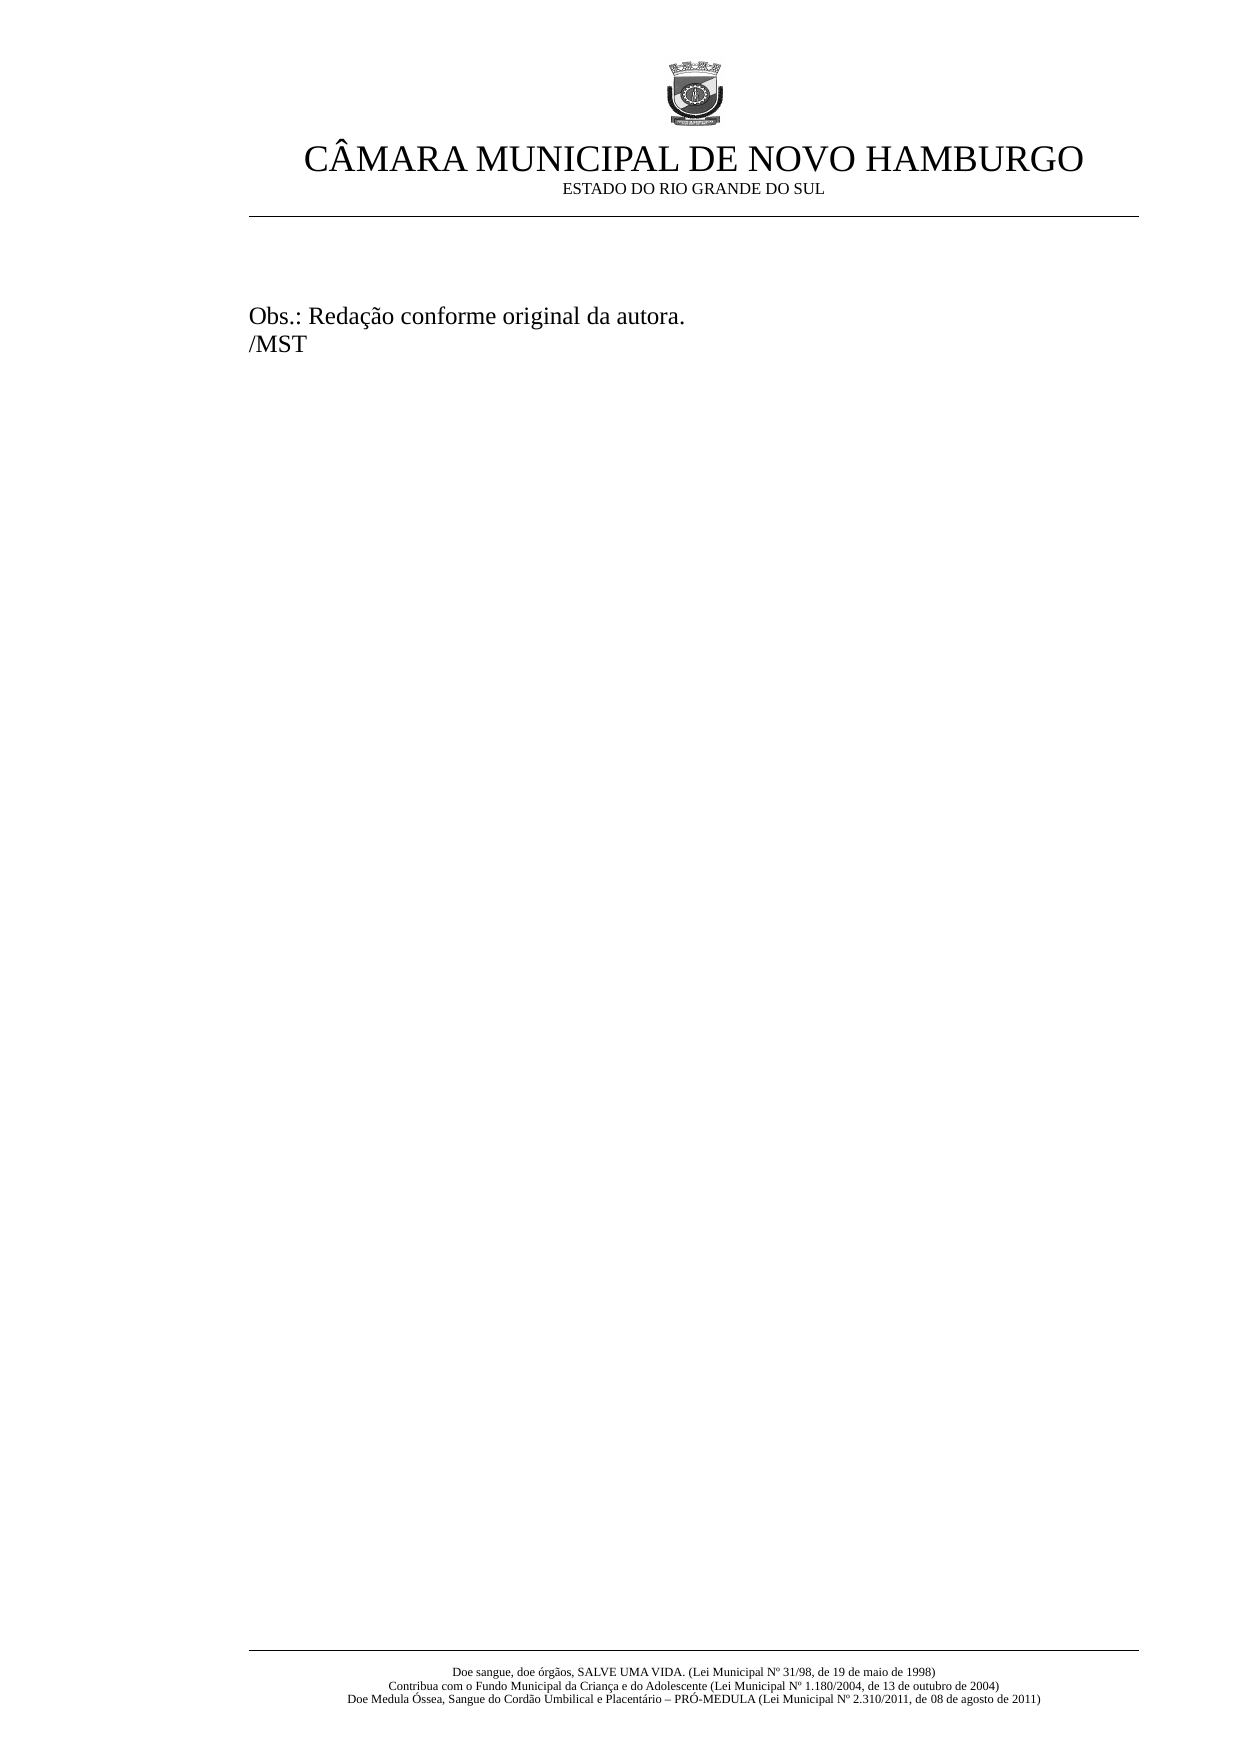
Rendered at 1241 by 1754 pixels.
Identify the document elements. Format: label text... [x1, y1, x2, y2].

text /MST [248, 330, 1139, 358]
text Obs.: Redação conforme original da autora. [248, 302, 1139, 330]
